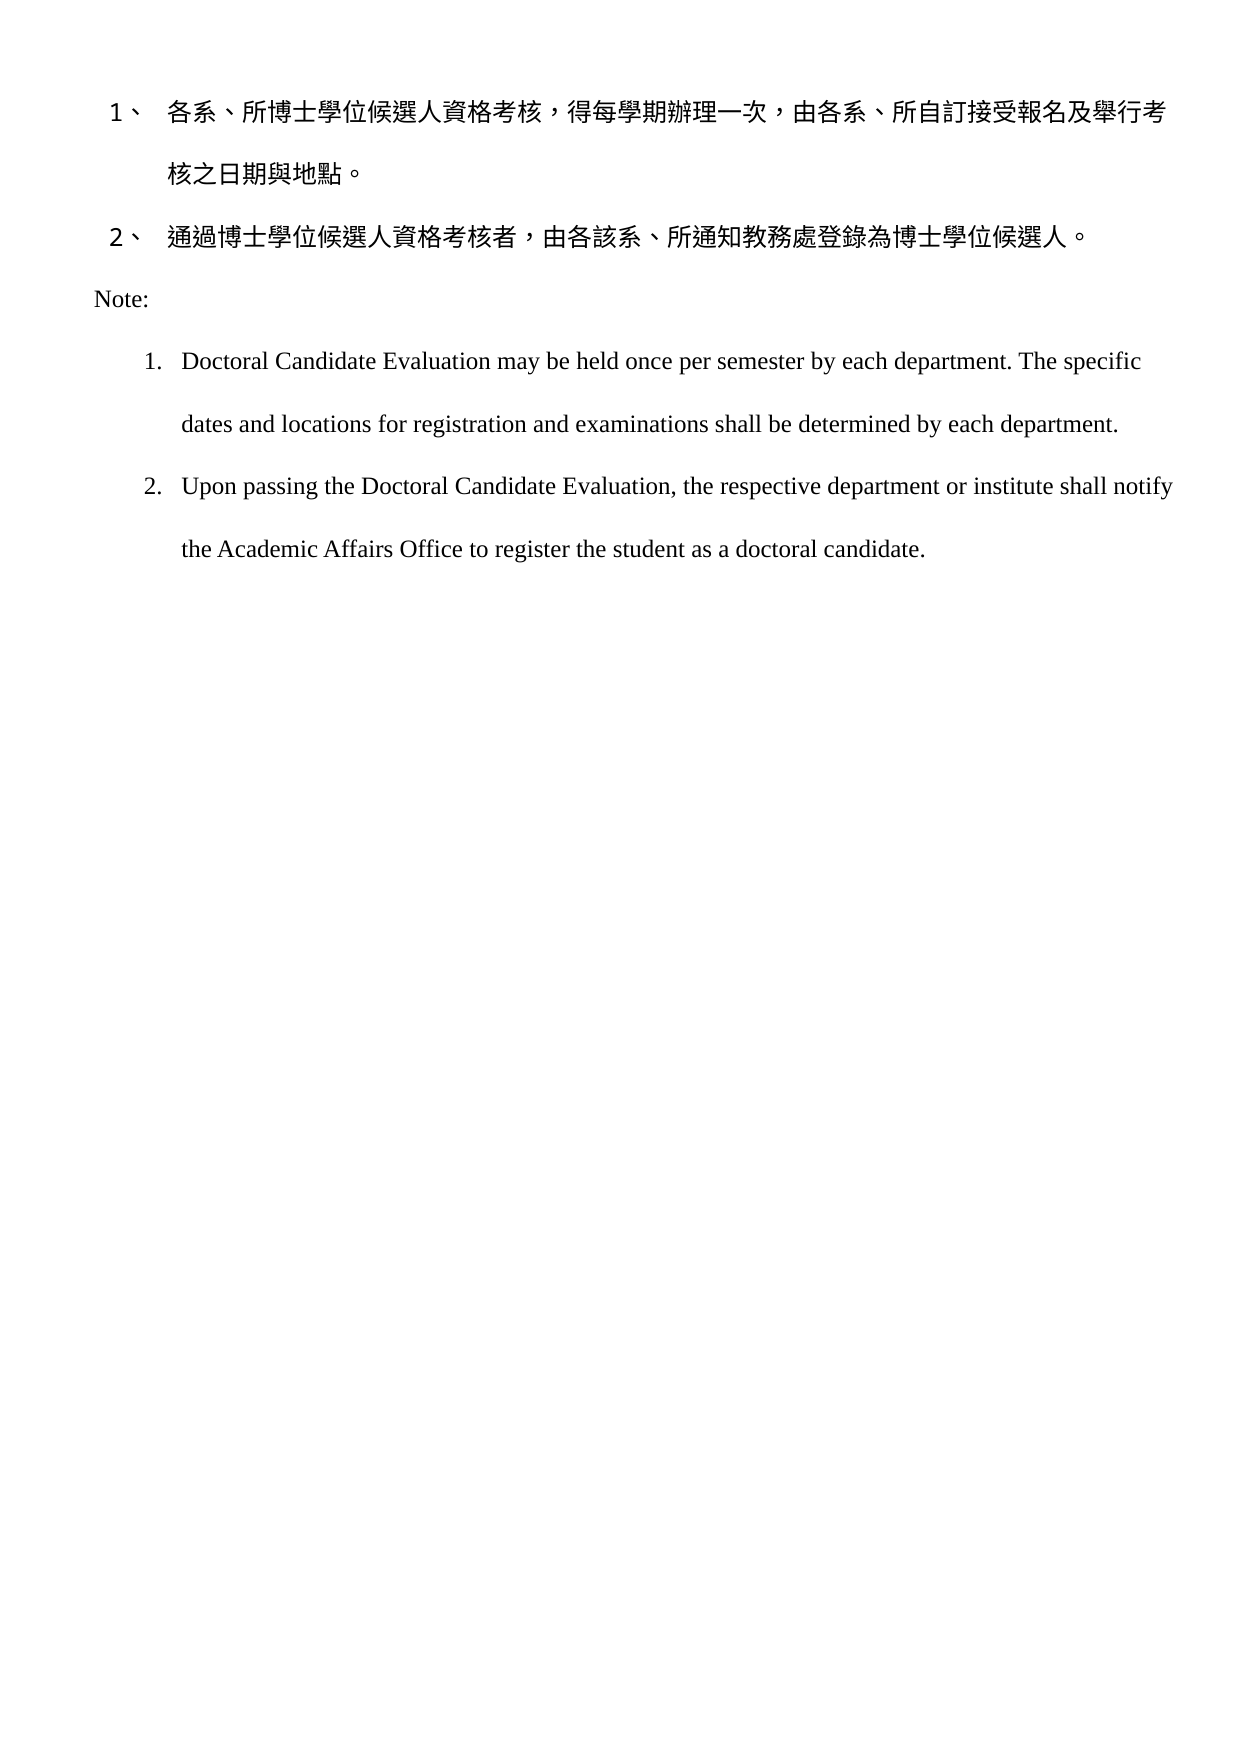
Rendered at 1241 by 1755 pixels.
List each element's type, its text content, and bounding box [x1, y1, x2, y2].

list Doctoral Candidate Evaluation may be held once per semester by each department. The specific dates and locations for registration and examinations shall be determined by each department. [144, 319, 1181, 444]
text Note: [94, 256, 1181, 319]
list 各系、所博士學位候選人資格考核，得每學期辦理一次，由各系、所自訂接受報名及舉行考核之日期與地點。 [108, 69, 1181, 194]
list 通過博士學位候選人資格考核者，由各該系、所通知教務處登錄為博士學位候選人。 [108, 194, 1181, 256]
list Upon passing the Doctoral Candidate Evaluation, the respective department or institute shall notify the Academic Affairs Office to register the student as a doctoral candidate. [144, 444, 1181, 569]
